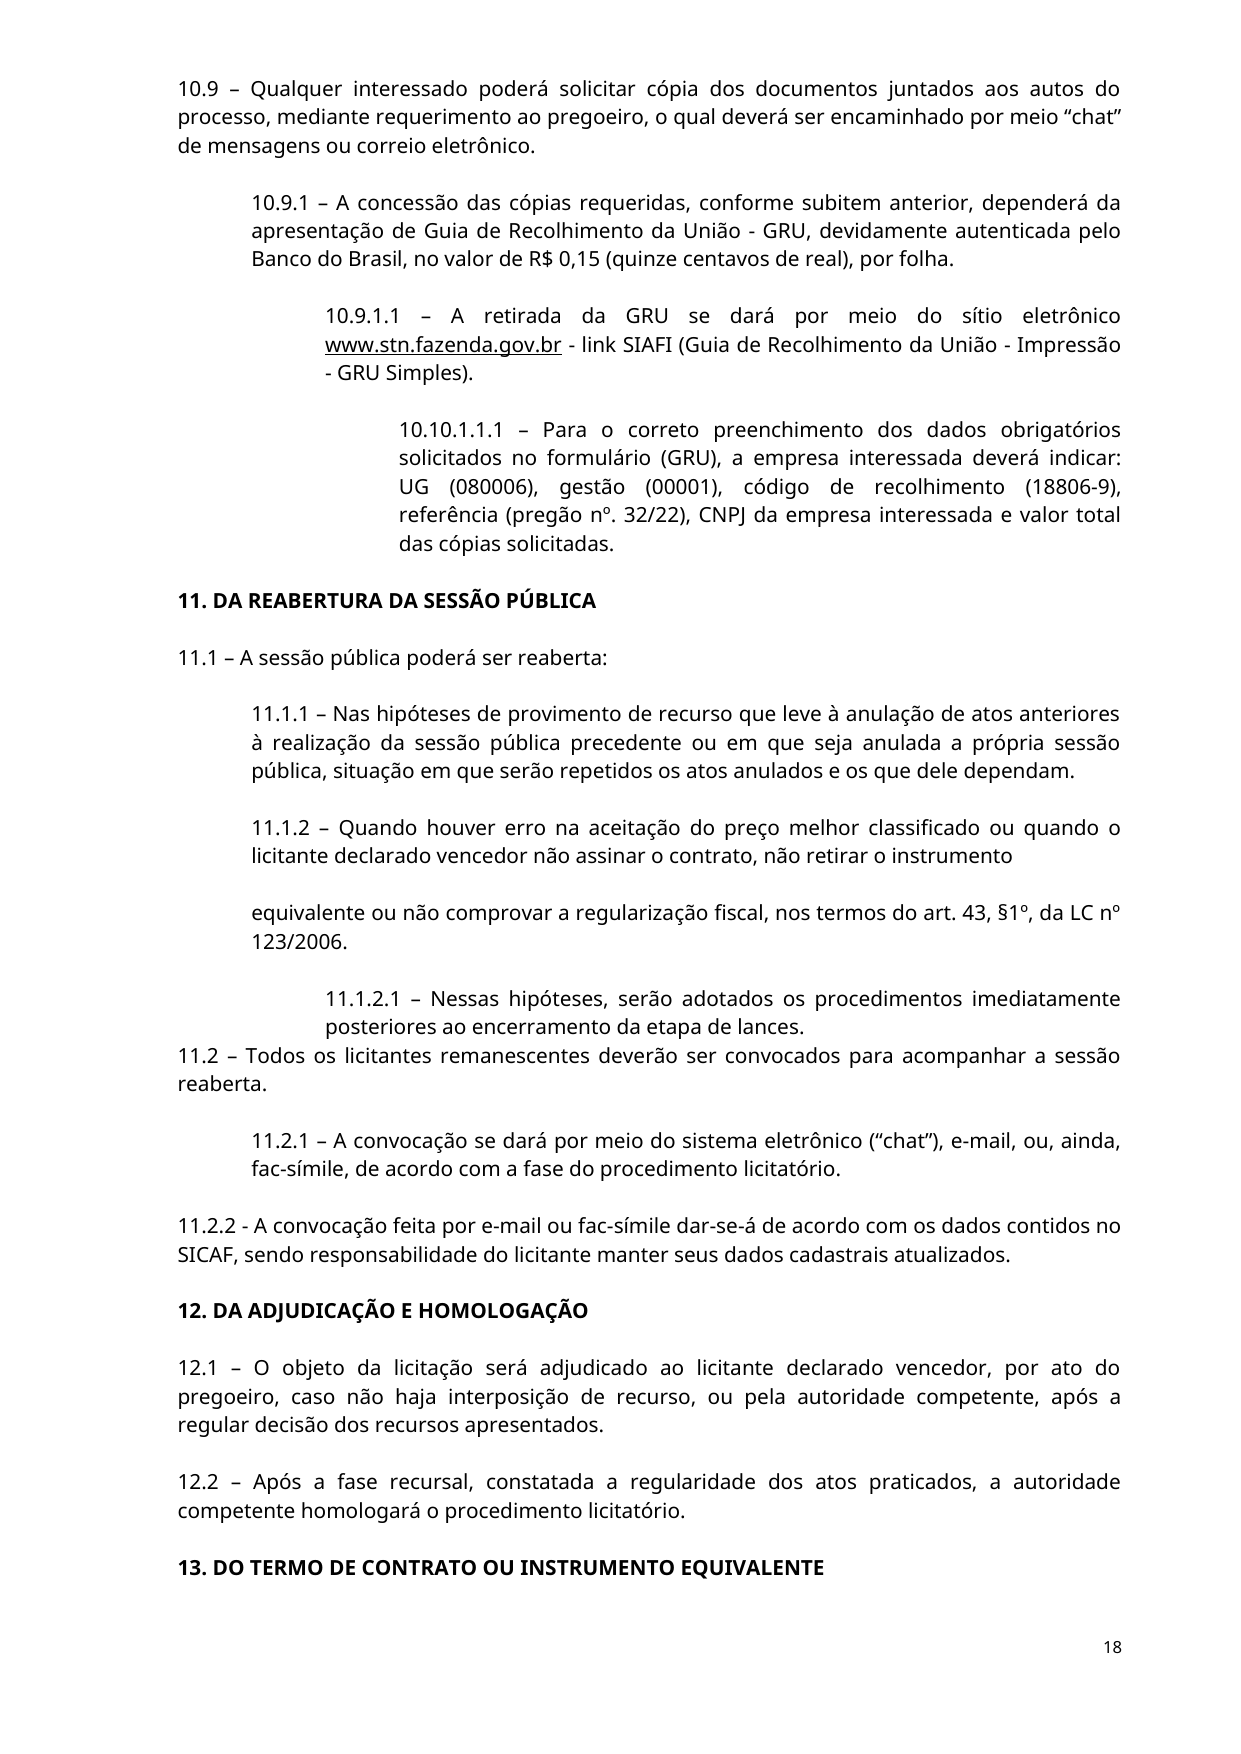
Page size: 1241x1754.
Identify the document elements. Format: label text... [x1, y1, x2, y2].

text 11. DA REABERTURA DA SESSÃO PÚBLICA [177, 586, 1122, 614]
text 10.9.1 – A concessão das cópias requeridas, conforme subitem anterior, dependerá da apresentação de Guia de Recolhimento da União - GRU, devidamente autenticada pelo Banco do Brasil, no valor de R$ 0,15 (quinze centavos de real), por folha. [251, 188, 1122, 273]
text equivalente ou não comprovar a regularização fiscal, nos termos do art. 43, §1º, da LC nº 123/2006. [251, 898, 1122, 955]
text 11.1 – A sessão pública poderá ser reaberta: [177, 643, 1122, 671]
text 13. DO TERMO DE CONTRATO OU INSTRUMENTO EQUIVALENTE [177, 1553, 1122, 1581]
text 10.9 – Qualquer interessado poderá solicitar cópia dos documentos juntados aos autos do processo, mediante requerimento ao pregoeiro, o qual deverá ser encaminhado por meio “chat” de mensagens ou correio eletrônico. [177, 74, 1122, 159]
text 11.1.1 – Nas hipóteses de provimento de recurso que leve à anulação de atos anteriores à realização da sessão pública precedente ou em que seja anulada a própria sessão pública, situação em que serão repetidos os atos anulados e os que dele dependam. [251, 699, 1122, 785]
text 11.2.1 – A convocação se dará por meio do sistema eletrônico (“chat”), e-mail, ou, ainda, fac-símile, de acordo com a fase do procedimento licitatório. [251, 1126, 1122, 1183]
text 11.2.2 - A convocação feita por e-mail ou fac-símile dar-se-á de acordo com os dados contidos no SICAF, sendo responsabilidade do licitante manter seus dados cadastrais atualizados. [177, 1211, 1122, 1268]
text 10.9.1.1 – A retirada da GRU se dará por meio do sítio eletrônico www.stn.fazenda.gov.br - link SIAFI (Guia de Recolhimento da União - Impressão - GRU Simples). [325, 301, 1122, 387]
text 11.2 – Todos os licitantes remanescentes deverão ser convocados para acompanhar a sessão reaberta. [177, 1041, 1122, 1098]
text 11.1.2 – Quando houver erro na aceitação do preço melhor classificado ou quando o licitante declarado vencedor não assinar o contrato, não retirar o instrumento [251, 813, 1122, 870]
text 12.1 – O objeto da licitação será adjudicado ao licitante declarado vencedor, por ato do pregoeiro, caso não haja interposição de recurso, ou pela autoridade competente, após a regular decisão dos recursos apresentados. [177, 1353, 1122, 1439]
text 10.10.1.1.1 – Para o correto preenchimento dos dados obrigatórios solicitados no formulário (GRU), a empresa interessada deverá indicar: UG (080006), gestão (00001), código de recolhimento (18806-9), referência (pregão nº. 32/22), CNPJ da empresa interessada e valor total das cópias solicitadas. [399, 415, 1122, 557]
text 11.1.2.1 – Nessas hipóteses, serão adotados os procedimentos imediatamente posteriores ao encerramento da etapa de lances. [325, 984, 1122, 1041]
text 12.2 – Após a fase recursal, constatada a regularidade dos atos praticados, a autoridade competente homologará o procedimento licitatório. [177, 1467, 1122, 1524]
text 12. DA ADJUDICAÇÃO E HOMOLOGAÇÃO [177, 1297, 1122, 1325]
